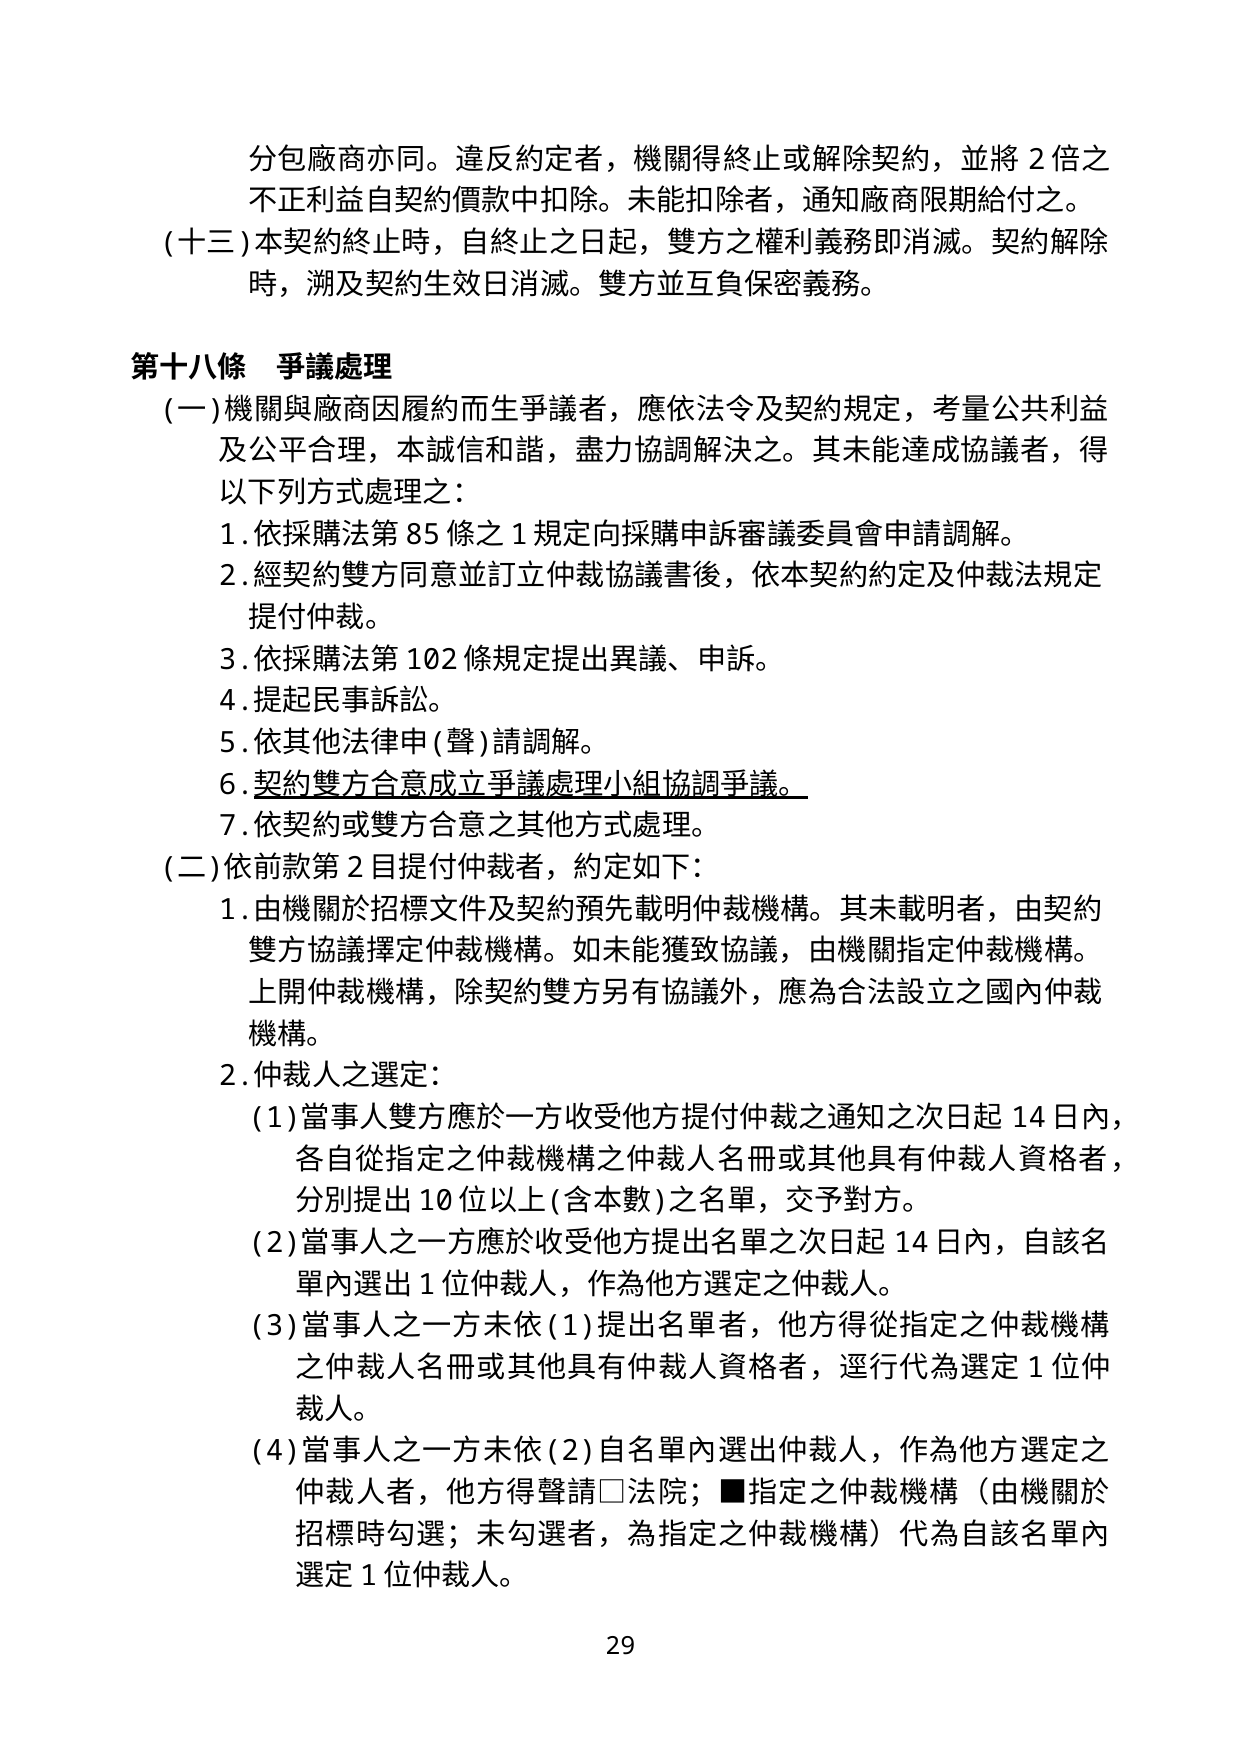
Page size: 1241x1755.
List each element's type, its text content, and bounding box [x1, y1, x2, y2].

text 7.依契約或雙方合意之其他方式處理。 [218, 802, 1104, 844]
text 5.依其他法律申(聲)請調解。 [218, 719, 1104, 761]
text 6.契約雙方合意成立爭議處理小組協調爭議。 [218, 761, 1104, 802]
text (1)當事人雙方應於一方收受他方提付仲裁之通知之次日起14日內，各自從指定之仲裁機構之仲裁人名冊或其他具有仲裁人資格者，分別提出10位以上(含本數)之名單，交予對方。 [248, 1094, 1110, 1219]
text 2.仲裁人之選定： [218, 1052, 1104, 1094]
text (3)當事人之一方未依(1)提出名單者，他方得從指定之仲裁機構之仲裁人名冊或其他具有仲裁人資格者，逕行代為選定1位仲裁人。 [248, 1302, 1110, 1427]
text 1.依採購法第85條之1規定向採購申訴審議委員會申請調解。 [218, 511, 1104, 552]
text (4)當事人之一方未依(2)自名單內選出仲裁人，作為他方選定之仲裁人者，他方得聲請□法院；■指定之仲裁機構（由機關於招標時勾選；未勾選者，為指定之仲裁機構）代為自該名單內選定1位仲裁人。 [248, 1427, 1110, 1594]
text (一)機關與廠商因履約而生爭議者，應依法令及契約規定，考量公共利益及公平合理，本誠信和諧，盡力協調解決之。其未能達成協議者，得以下列方式處理之： [159, 386, 1110, 511]
text 第十八條 爭議處理 [130, 344, 1110, 386]
text 1.由機關於招標文件及契約預先載明仲裁機構。其未載明者，由契約雙方協議擇定仲裁機構。如未能獲致協議，由機關指定仲裁機構。上開仲裁機構，除契約雙方另有協議外，應為合法設立之國內仲裁機構。 [218, 886, 1104, 1052]
text (二)依前款第2目提付仲裁者，約定如下： [159, 844, 1110, 886]
text (十二) 廠商不得對本契約採購案任何人要求、期約、收受或給予賄賂、佣金、比例金、仲介費、後謝金、回扣、餽贈、招待或其他不正利益。分包廠商亦同。違反約定者，機關得終止或解除契約，並將2倍之不正利益自契約價款中扣除。未能扣除者，通知廠商限期給付之。 [159, 136, 1110, 219]
text 4.提起民事訴訟。 [218, 677, 1104, 719]
text (十三)本契約終止時，自終止之日起，雙方之權利義務即消滅。契約解除時，溯及契約生效日消滅。雙方並互負保密義務。 [159, 219, 1110, 302]
text 2.經契約雙方同意並訂立仲裁協議書後，依本契約約定及仲裁法規定提付仲裁。 [218, 552, 1104, 636]
text 3.依採購法第102條規定提出異議、申訴。 [218, 636, 1104, 677]
text (2)當事人之一方應於收受他方提出名單之次日起14日內，自該名單內選出1位仲裁人，作為他方選定之仲裁人。 [248, 1219, 1110, 1302]
